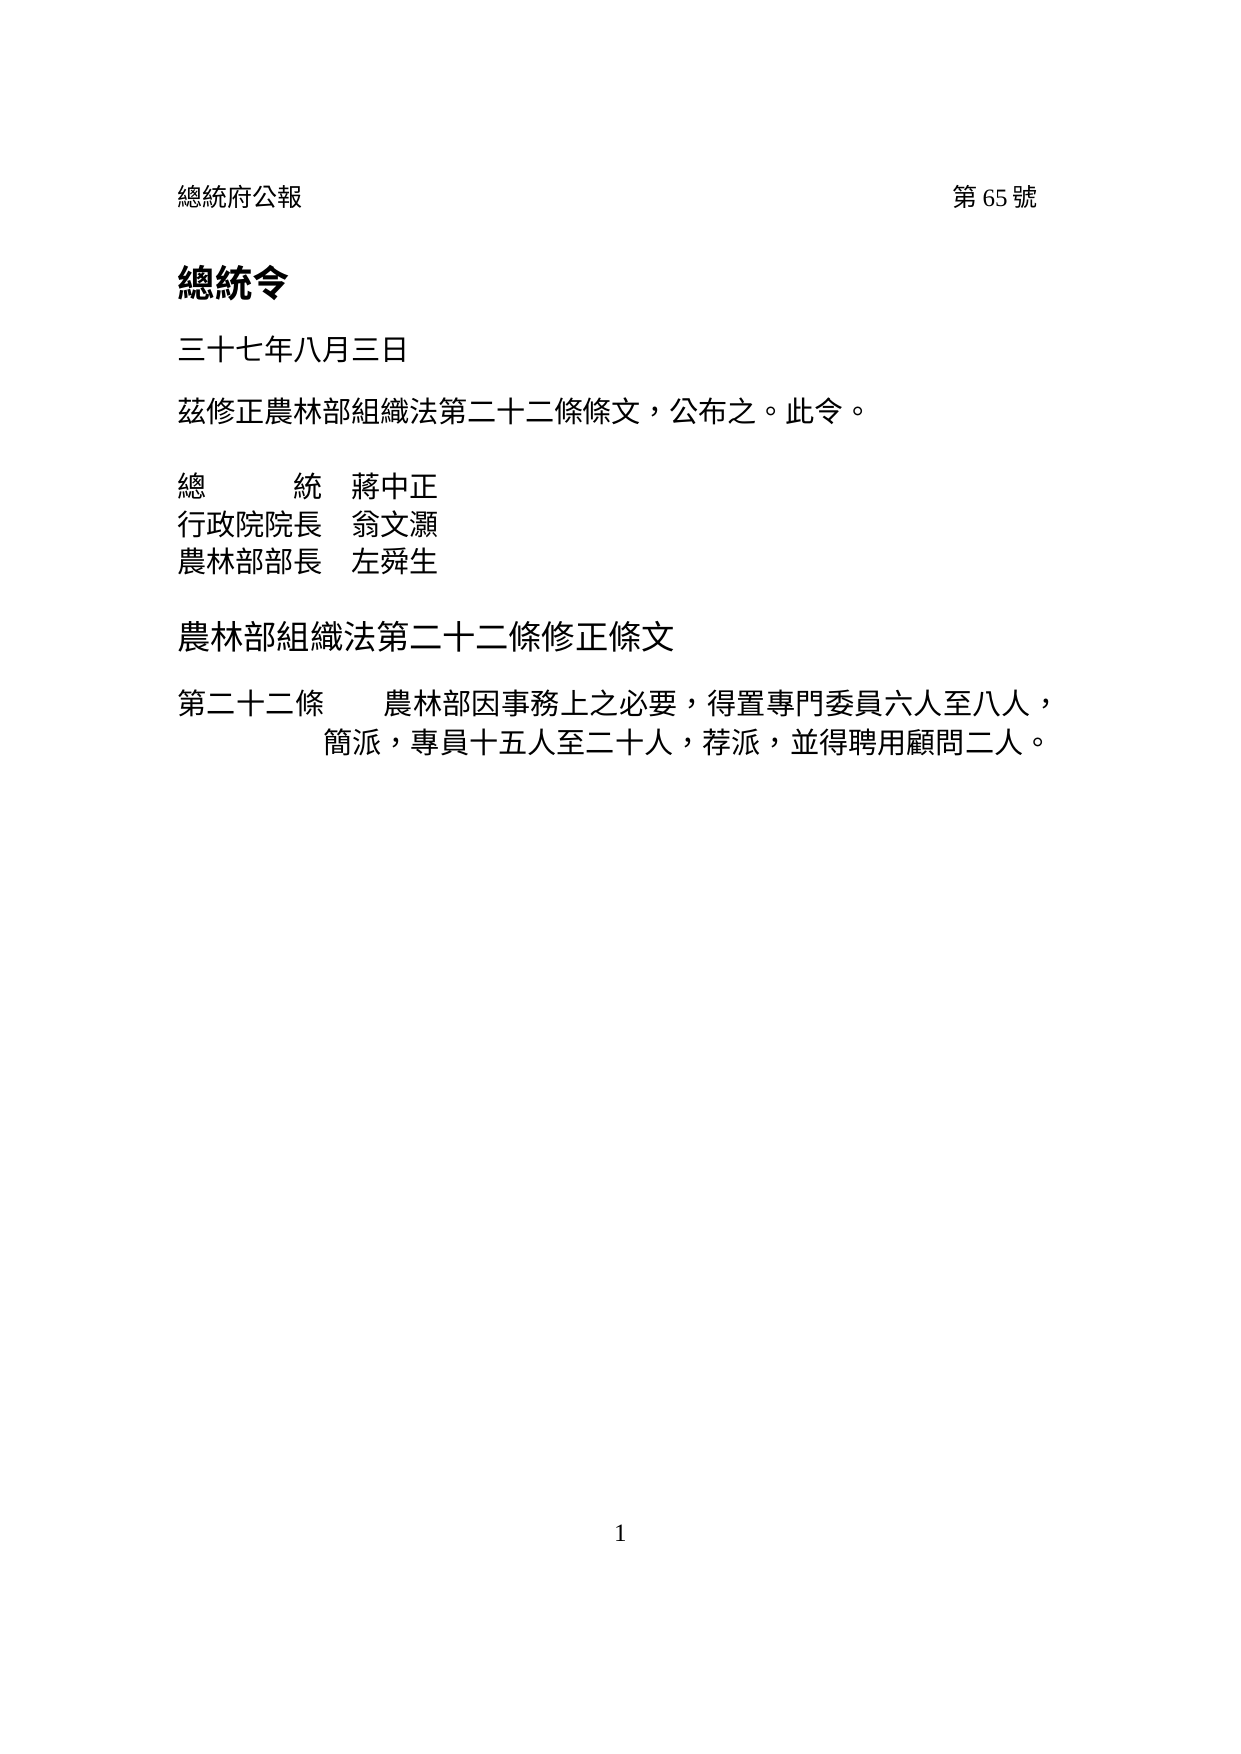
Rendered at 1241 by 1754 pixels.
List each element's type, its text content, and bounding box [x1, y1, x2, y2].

text 農林部部長 左舜生 [177, 543, 1063, 580]
text 茲修正農林部組織法第二十二條條文，公布之。此令。 [177, 393, 1063, 430]
text 行政院院長 翁文灝 [177, 505, 1063, 543]
text 農林部組織法第二十二條修正條文 [177, 618, 1063, 657]
text 三十七年八月三日 [177, 330, 1063, 368]
text 總 統 蔣中正 [177, 468, 1063, 505]
text 總統令 [177, 266, 1063, 305]
text 第二十二條 農林部因事務上之必要，得置專門委員六人至八人，簡派，專員十五人至二十人，荐派，並得聘用顧問二人。 [177, 682, 1063, 762]
